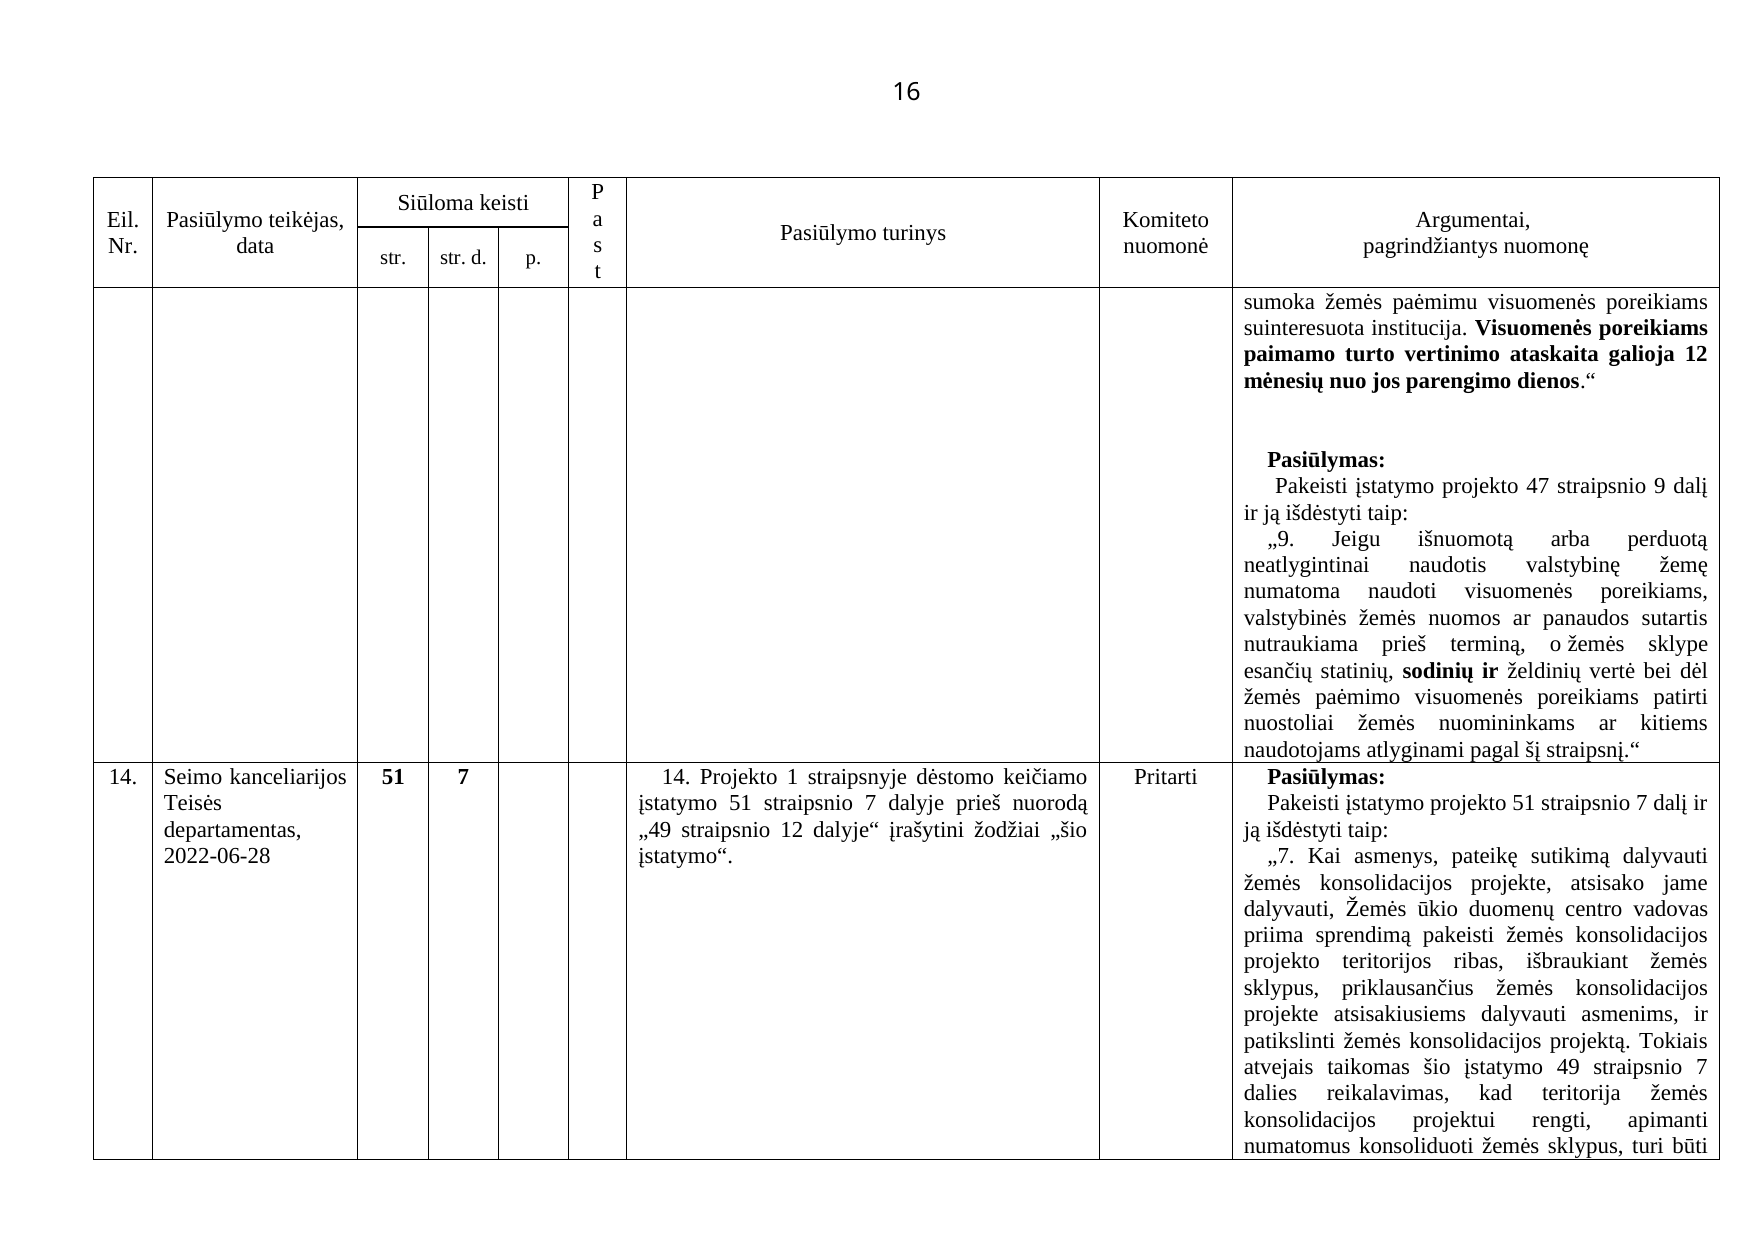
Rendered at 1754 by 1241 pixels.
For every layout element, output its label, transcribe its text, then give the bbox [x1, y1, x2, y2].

table_cell sumoka žemės paėmimu visuomenės poreikiams suinteresuota institucija. Visuomenės poreikiams paimamo turto vertinimo ataskaita galioja 12 mėnesių nuo jos parengimo dienos.“ Pasiūlymas: Pakeisti įstatymo projekto 47 straipsnio 9 dalį ir ją išdėstyti taip: „9. Jeigu išnuomotą arba perduotą neatlygintinai naudotis valstybinę žemę numatoma naudoti visuomenės poreikiams, valstybinės žemės nuomos ar panaudos sutartis nutraukiama prieš terminą, o žemės sklype esančių statinių, sodinių ir želdinių vertė bei dėl žemės paėmimo visuomenės poreikiams patirti nuostoliai žemės nuomininkams ar kitiems naudotojams atlyginami pagal šį straipsnį.“ [1233, 288, 1719, 762]
table_header Pastabos [569, 178, 626, 287]
table_cell p. [499, 228, 568, 287]
table_cell [569, 763, 626, 1158]
table_cell 51 [358, 763, 428, 1158]
table_cell Seimo kanceliarijos Teisės departamentas, 2022-06-28 [153, 763, 357, 1158]
table_header Pasiūlymo teikėjas, data [153, 178, 357, 287]
table_cell [429, 288, 498, 762]
table_cell str. d. [429, 228, 498, 287]
table_cell [499, 288, 568, 762]
table_cell 7 [429, 763, 498, 1158]
table_cell Pritarti [1100, 763, 1232, 1158]
table_cell [569, 288, 626, 762]
table_header Eil. Nr. [94, 178, 152, 287]
table_cell Pasiūlymas: Pakeisti įstatymo projekto 51 straipsnio 7 dalį ir ją išdėstyti taip: „7. Kai asmenys, pateikę sutikimą dalyvauti žemės konsolidacijos projekte, atsisako jame dalyvauti, Žemės ūkio duomenų centro vadovas priima sprendimą pakeisti žemės konsolidacijos projekto teritorijos ribas, išbraukiant žemės sklypus, priklausančius žemės konsolidacijos projekte atsisakiusiems dalyvauti asmenims, ir patikslinti žemės konsolidacijos projektą. Tokiais atvejais taikomas šio įstatymo 49 straipsnio 7 dalies reikalavimas, kad teritorija žemės konsolidacijos projektui rengti, apimanti numatomus konsoliduoti žemės sklypus, turi būti [1233, 763, 1719, 1158]
table_cell [153, 288, 357, 762]
table_cell 14. Projekto 1 straipsnyje dėstomo keičiamo įstatymo 51 straipsnio 7 dalyje prieš nuorodą „49 straipsnio 12 dalyje“ įrašytini žodžiai „šio įstatymo“. [627, 763, 1099, 1158]
table_header Argumentai, pagrindžiantys nuomonę [1233, 178, 1719, 287]
table_cell [627, 288, 1099, 762]
table_cell [1100, 288, 1232, 762]
table_cell [499, 763, 568, 1158]
table_header Siūloma keisti [358, 178, 568, 226]
table_cell [358, 288, 428, 762]
table_header Pasiūlymo turinys [627, 178, 1099, 287]
table_header Komiteto nuomonė [1100, 178, 1232, 287]
table_cell [94, 288, 152, 762]
table_cell str. [358, 228, 428, 287]
table_cell 14. [94, 763, 152, 1158]
